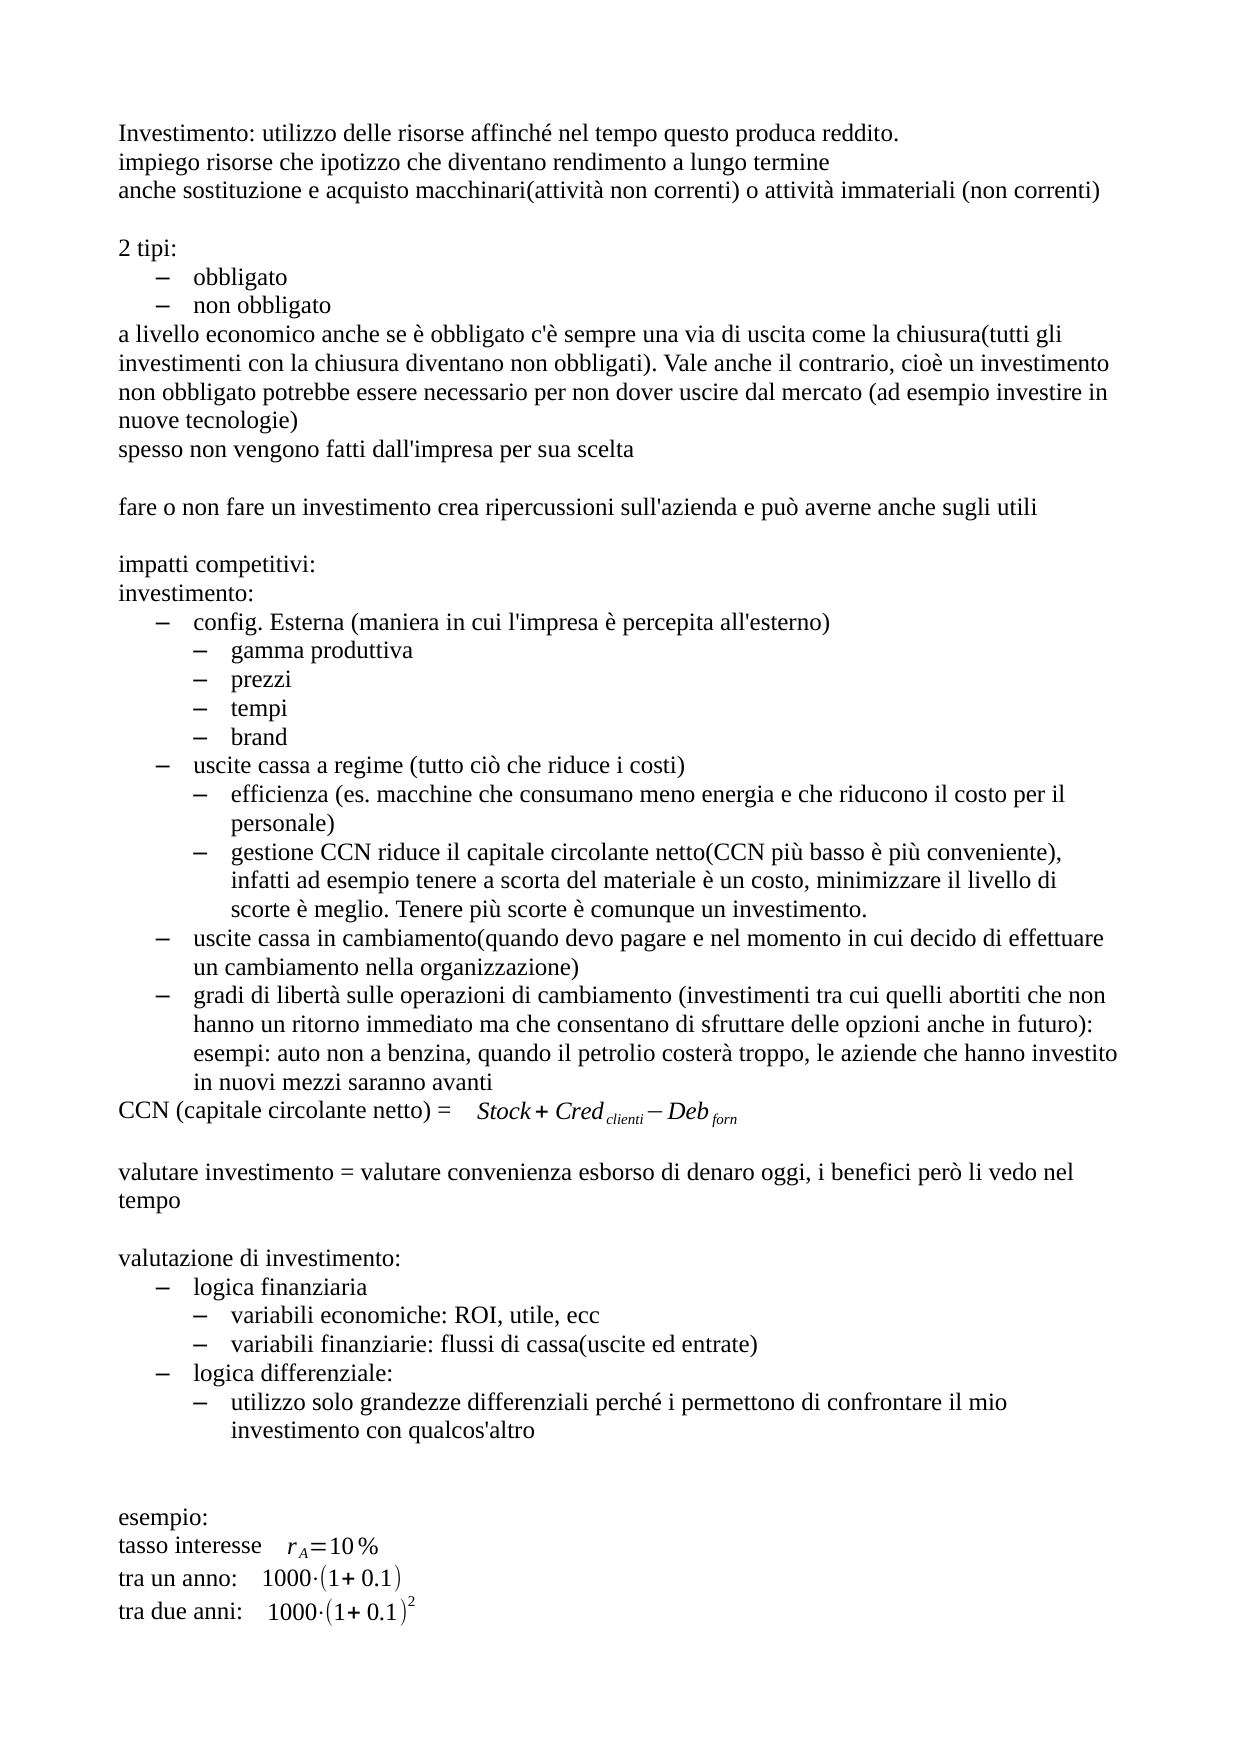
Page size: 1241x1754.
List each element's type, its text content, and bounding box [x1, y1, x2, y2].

list logica finanziaria [156, 1272, 1122, 1301]
text CCN (capitale circolante netto) = [118, 1096, 1122, 1128]
list uscite cassa a regime (tutto ciò che riduce i costi) [156, 751, 1122, 779]
list gamma produttiva [193, 636, 1122, 664]
text 2 tipi: [118, 233, 1122, 262]
text tasso interesse [118, 1531, 1122, 1563]
list variabili finanziarie: flussi di cassa(uscite ed entrate) [193, 1329, 1122, 1358]
text esempio: [118, 1502, 1122, 1531]
list non obbligato [156, 291, 1122, 319]
list gestione CCN riduce il capitale circolante netto(CCN più basso è più conveniente), infatti ad esempio tenere a scorta del materiale è un costo, minimizzare il livello di scorte è meglio. Tenere più scorte è comunque un investimento. [193, 837, 1122, 923]
text Investimento: utilizzo delle risorse affinché nel tempo questo produca reddito. [118, 118, 1122, 147]
text tra due anni: [118, 1593, 1122, 1626]
list utilizzo solo grandezze differenziali perché i permettono di confrontare il mio investimento con qualcos'altro [193, 1387, 1122, 1444]
text impatti competitivi: [118, 549, 1122, 578]
text spesso non vengono fatti dall'impresa per sua scelta [118, 434, 1122, 463]
list gradi di libertà sulle operazioni di cambiamento (investimenti tra cui quelli abortiti che non hanno un ritorno immediato ma che consentano di sfruttare delle opzioni anche in futuro): esempi: auto non a benzina, quando il petrolio costerà troppo, le aziende che hanno investito in nuovi mezzi saranno avanti [156, 981, 1122, 1096]
list brand [193, 722, 1122, 751]
text impiego risorse che ipotizzo che diventano rendimento a lungo termine [118, 147, 1122, 176]
list efficienza (es. macchine che consumano meno energia e che riducono il costo per il personale) [193, 779, 1122, 837]
list variabili economiche: ROI, utile, ecc [193, 1301, 1122, 1329]
list uscite cassa in cambiamento(quando devo pagare e nel momento in cui decido di effettuare un cambiamento nella organizzazione) [156, 923, 1122, 981]
text valutare investimento = valutare convenienza esborso di denaro oggi, i benefici però li vedo nel tempo [118, 1157, 1122, 1214]
text fare o non fare un investimento crea ripercussioni sull'azienda e può averne anche sugli utili [118, 492, 1122, 521]
text tra un anno: [118, 1563, 1122, 1593]
list obbligato [156, 262, 1122, 291]
list prezzi [193, 664, 1122, 693]
list config. Esterna (maniera in cui l'impresa è percepita all'esterno) [156, 607, 1122, 636]
list tempi [193, 693, 1122, 722]
text valutazione di investimento: [118, 1243, 1122, 1272]
list logica differenziale: [156, 1358, 1122, 1387]
text investimento: [118, 578, 1122, 607]
text a livello economico anche se è obbligato c'è sempre una via di uscita come la chiusura(tutti gli investimenti con la chiusura diventano non obbligati). Vale anche il contrario, cioè un investimento non obbligato potrebbe essere necessario per non dover uscire dal mercato (ad esempio investire in nuove tecnologie) [118, 319, 1122, 434]
text anche sostituzione e acquisto macchinari(attività non correnti) o attività immateriali (non correnti) [118, 176, 1122, 204]
